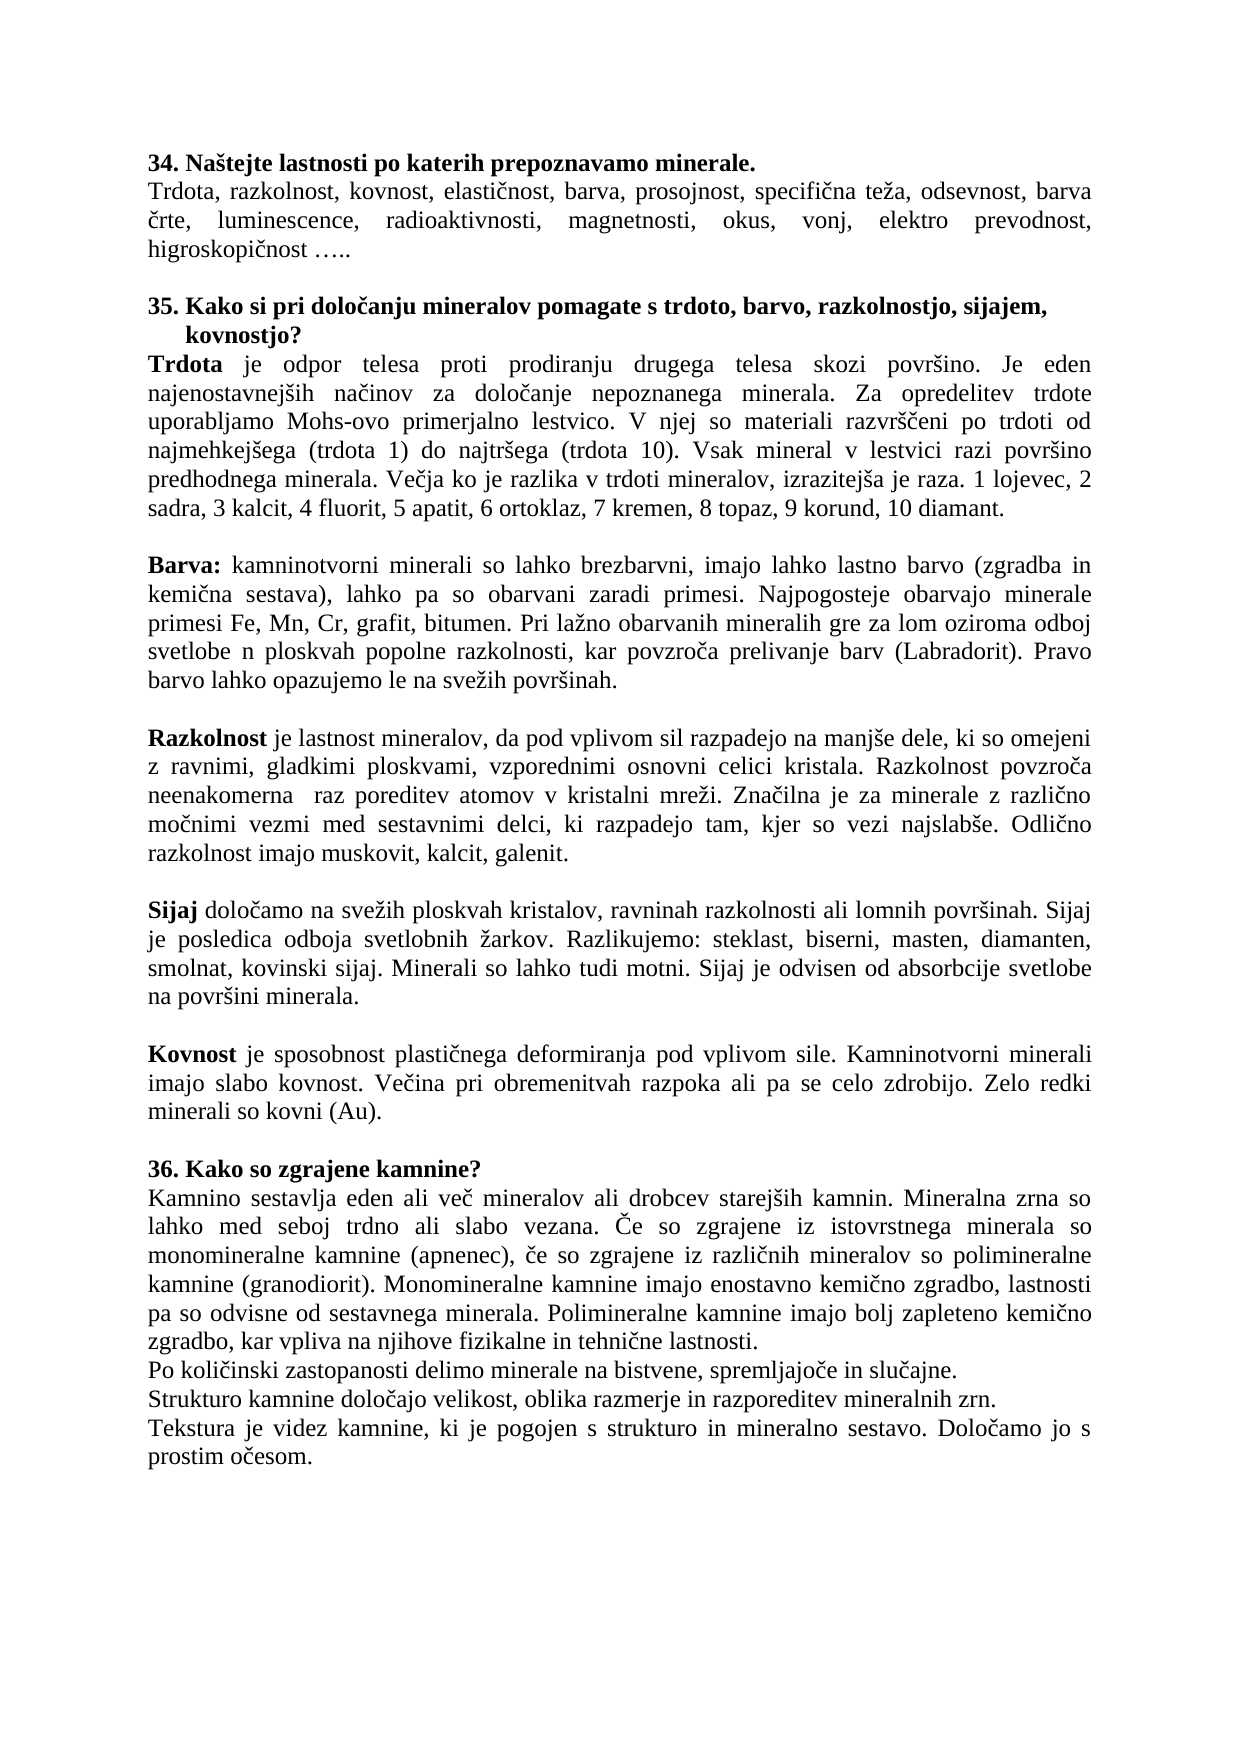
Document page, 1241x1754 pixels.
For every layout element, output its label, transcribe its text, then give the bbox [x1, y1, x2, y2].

text Kamnino sestavlja eden ali več mineralov ali drobcev starejših kamnin. Mineralna zrna so lahko med seboj trdno ali slabo vezana. Če so zgrajene iz istovrstnega minerala so monomineralne kamnine (apnenec), če so zgrajene iz različnih mineralov so polimineralne kamnine (granodiorit). Monomineralne kamnine imajo enostavno kemično zgradbo, lastnosti pa so odvisne od sestavnega minerala. Polimineralne kamnine imajo bolj zapleteno kemično zgradbo, kar vpliva na njihove fizikalne in tehnične lastnosti. [148, 1183, 1093, 1355]
text Tekstura je videz kamnine, ki je pogojen s strukturo in mineralno sestavo. Določamo jo s prostim očesom. [148, 1413, 1093, 1470]
text Razkolnost je lastnost mineralov, da pod vplivom sil razpadejo na manjše dele, ki so omejeni z ravnimi, gladkimi ploskvami, vzporednimi osnovni celici kristala. Razkolnost povzroča neenakomerna raz poreditev atomov v kristalni mreži. Značilna je za minerale z različno močnimi vezmi med sestavnimi delci, ki razpadejo tam, kjer so vezi najslabše. Odlično razkolnost imajo muskovit, kalcit, galenit. [148, 723, 1093, 866]
text Sijaj določamo na svežih ploskvah kristalov, ravninah razkolnosti ali lomnih površinah. Sijaj je posledica odboja svetlobnih žarkov. Razlikujemo: steklast, biserni, masten, diamanten, smolnat, kovinski sijaj. Minerali so lahko tudi motni. Sijaj je odvisen od absorbcije svetlobe na površini minerala. [148, 895, 1093, 1010]
text Barva: kamninotvorni minerali so lahko brezbarvni, imajo lahko lastno barvo (zgradba in kemična sestava), lahko pa so obarvani zaradi primesi. Najpogosteje obarvajo minerale primesi Fe, Mn, Cr, grafit, bitumen. Pri lažno obarvanih mineralih gre za lom oziroma odboj svetlobe n ploskvah popolne razkolnosti, kar povzroča prelivanje barv (Labradorit). Pravo barvo lahko opazujemo le na svežih površinah. [148, 550, 1093, 694]
text Trdota je odpor telesa proti prodiranju drugega telesa skozi površino. Je eden najenostavnejših načinov za določanje nepoznanega minerala. Za opredelitev trdote uporabljamo Mohs-ovo primerjalno lestvico. V njej so materiali razvrščeni po trdoti od najmehkejšega (trdota 1) do najtršega (trdota 10). Vsak mineral v lestvici razi površino predhodnega minerala. Večja ko je razlika v trdoti mineralov, izrazitejša je raza. 1 lojevec, 2 sadra, 3 kalcit, 4 fluorit, 5 apatit, 6 ortoklaz, 7 kremen, 8 topaz, 9 korund, 10 diamant. [148, 349, 1093, 521]
text Strukturo kamnine določajo velikost, oblika razmerje in razporeditev mineralnih zrn. [148, 1384, 1093, 1413]
subtitle Naštejte lastnosti po katerih prepoznavamo minerale. [148, 148, 1093, 176]
subtitle Kako so zgrajene kamnine? [148, 1154, 1093, 1183]
text Po količinski zastopanosti delimo minerale na bistvene, spremljajoče in slučajne. [148, 1355, 1093, 1384]
text Kovnost je sposobnost plastičnega deformiranja pod vplivom sile. Kamninotvorni minerali imajo slabo kovnost. Večina pri obremenitvah razpoka ali pa se celo zdrobijo. Zelo redki minerali so kovni (Au). [148, 1039, 1093, 1125]
text Trdota, razkolnost, kovnost, elastičnost, barva, prosojnost, specifična teža, odsevnost, barva črte, luminescence, radioaktivnosti, magnetnosti, okus, vonj, elektro prevodnost, higroskopičnost ….. [148, 176, 1093, 263]
subtitle Kako si pri določanju mineralov pomagate s trdoto, barvo, razkolnostjo, sijajem, kovnostjo? [148, 291, 1093, 349]
